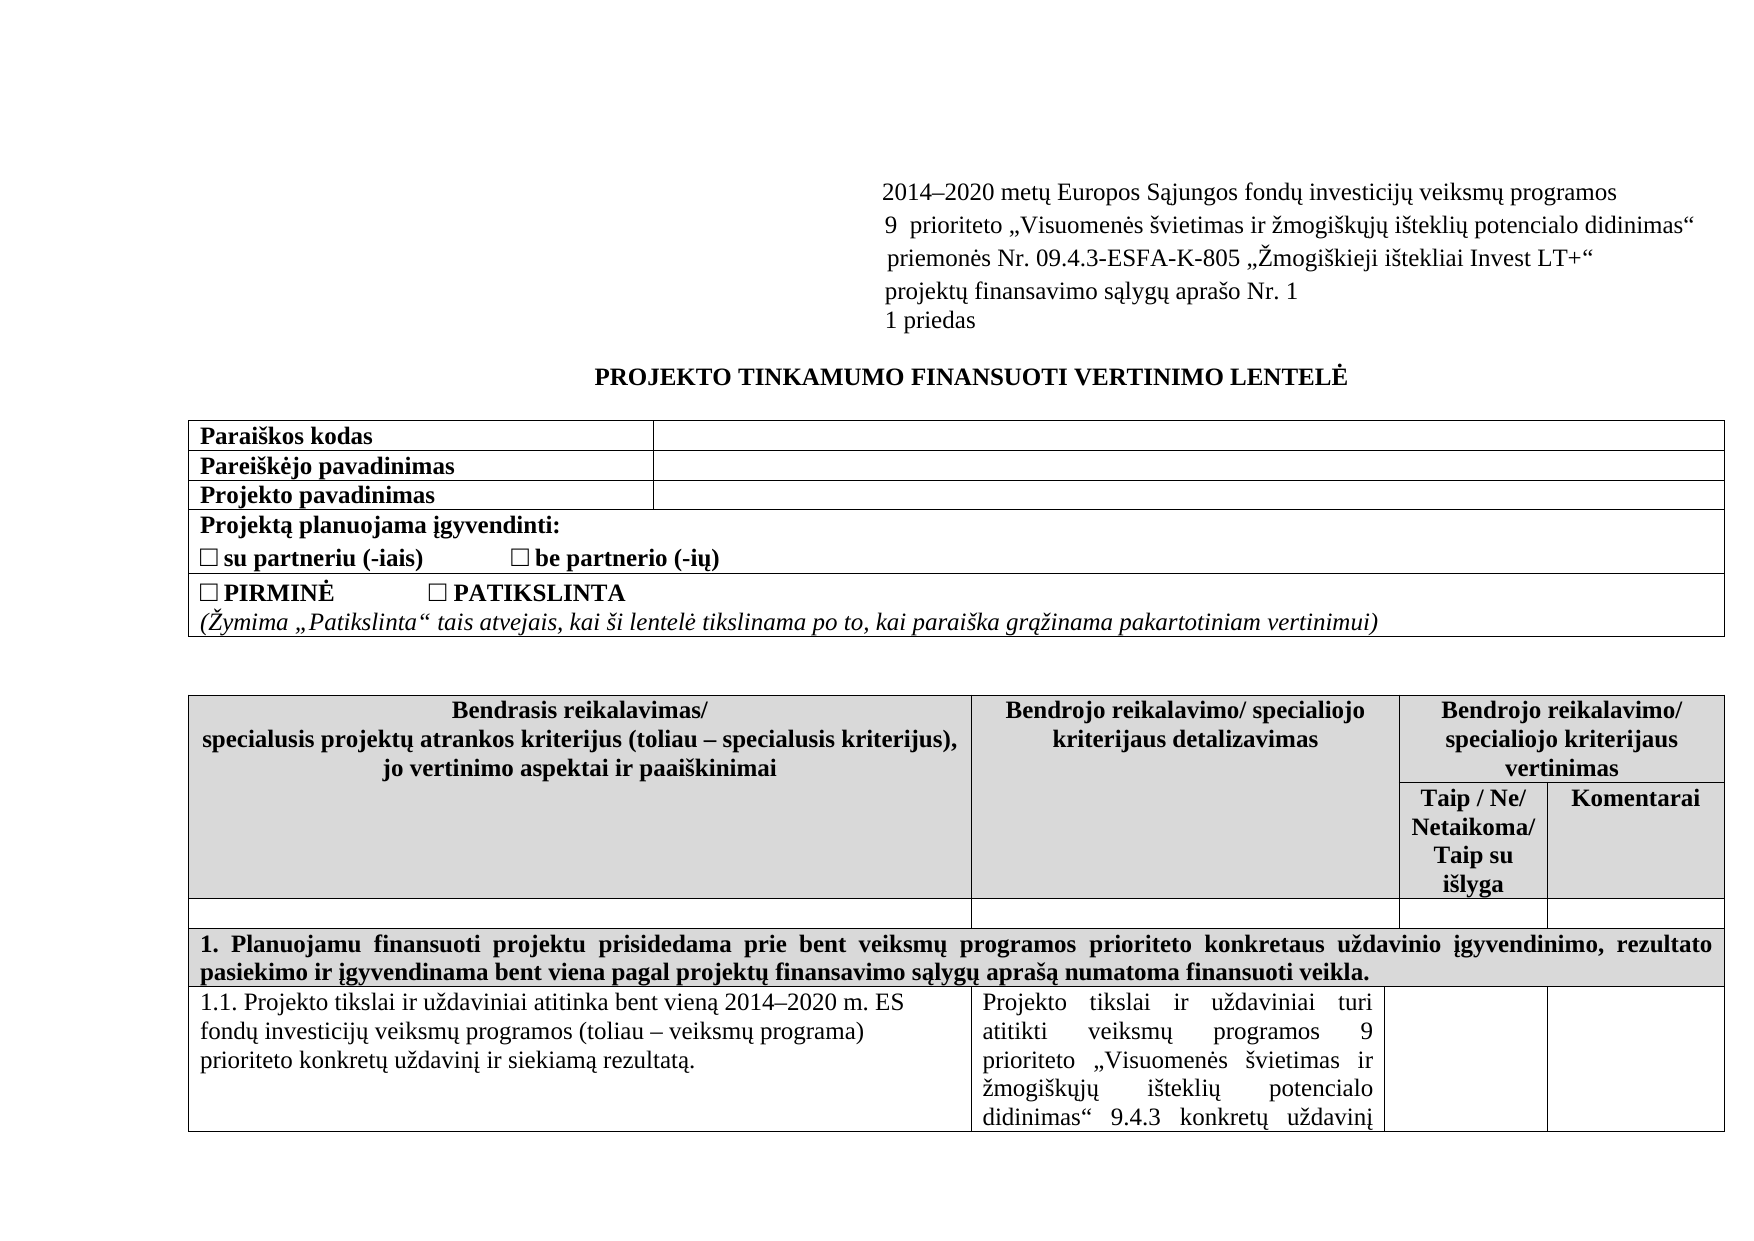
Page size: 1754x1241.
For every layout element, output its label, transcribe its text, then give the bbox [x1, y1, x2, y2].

table_cell [189, 899, 971, 928]
table_cell [1548, 899, 1724, 928]
text priemonės Nr. 09.4.3-ESFA-K-805 „Žmogiškieji ištekliai Invest LT+“ [718, 243, 1695, 272]
table_header Bendrojo reikalavimo/ specialiojo kriterijaus detalizavimas [972, 696, 1399, 898]
table_cell □ PIRMINĖ □ PATIKSLINTA (Žymima „Patikslinta“ tais atvejais, kai ši lentelė tikslinama po to, kai paraiška grąžinama pakartotiniam vertinimui) [189, 574, 1724, 636]
table_cell [1400, 899, 1547, 928]
table_cell [654, 481, 1724, 509]
table_cell [1385, 987, 1547, 1131]
text 9 prioriteto „Visuomenės švietimas ir žmogiškųjų išteklių potencialo didinimas“ [884, 210, 1695, 239]
text 2014–2020 metų Europos Sąjungos fondų investicijų veiksmų programos [718, 177, 1695, 206]
table_header Bendrojo reikalavimo/ specialiojo kriterijaus vertinimas [1400, 696, 1724, 782]
table_header Bendrasis reikalavimas/ specialusis projektų atrankos kriterijus (toliau – specialusis kriterijus), jo vertinimo aspektai ir paaiškinimai [189, 696, 971, 898]
table_cell Pareiškėjo pavadinimas [189, 451, 653, 479]
table_cell Projekto tikslai ir uždaviniai turi atitikti veiksmų programos 9 prioriteto „Visuomenės švietimas ir žmogiškųjų išteklių potencialo didinimas“ 9.4.3 konkretų uždavinį [972, 987, 1384, 1131]
table_cell Projekto pavadinimas [189, 481, 653, 509]
table_cell [1548, 987, 1724, 1131]
table_cell 1. Planuojamu finansuoti projektu prisidedama prie bent veiksmų programos prioriteto konkretaus uždavinio įgyvendinimo, rezultato pasiekimo ir įgyvendinama bent viena pagal projektų finansavimo sąlygų aprašą numatoma finansuoti veikla. [189, 929, 1724, 986]
table_header [654, 421, 1724, 450]
table_cell 1.1. Projekto tikslai ir uždaviniai atitinka bent vieną 2014–2020 m. ES fondų investicijų veiksmų programos (toliau – veiksmų programa) prioriteto konkretų uždavinį ir siekiamą rezultatą. [189, 987, 971, 1131]
text 1 priedas [853, 305, 1695, 334]
table_cell [654, 451, 1724, 479]
table_cell Projektą planuojama įgyvendinti: □ su partneriu (-iais) □ be partnerio (-ių) [189, 510, 1724, 573]
text PROJEKTO TINKAMUMO FINANSUOTI VERTINIMO LENTELĖ [177, 362, 1695, 391]
table_cell Taip / Ne/ Netaikoma/ Taip su išlyga [1400, 783, 1547, 898]
text projektų finansavimo sąlygų aprašo Nr. 1 [853, 276, 1695, 305]
table_header Paraiškos kodas [189, 421, 653, 450]
table_cell [972, 899, 1399, 928]
table_cell Komentarai [1548, 783, 1724, 898]
